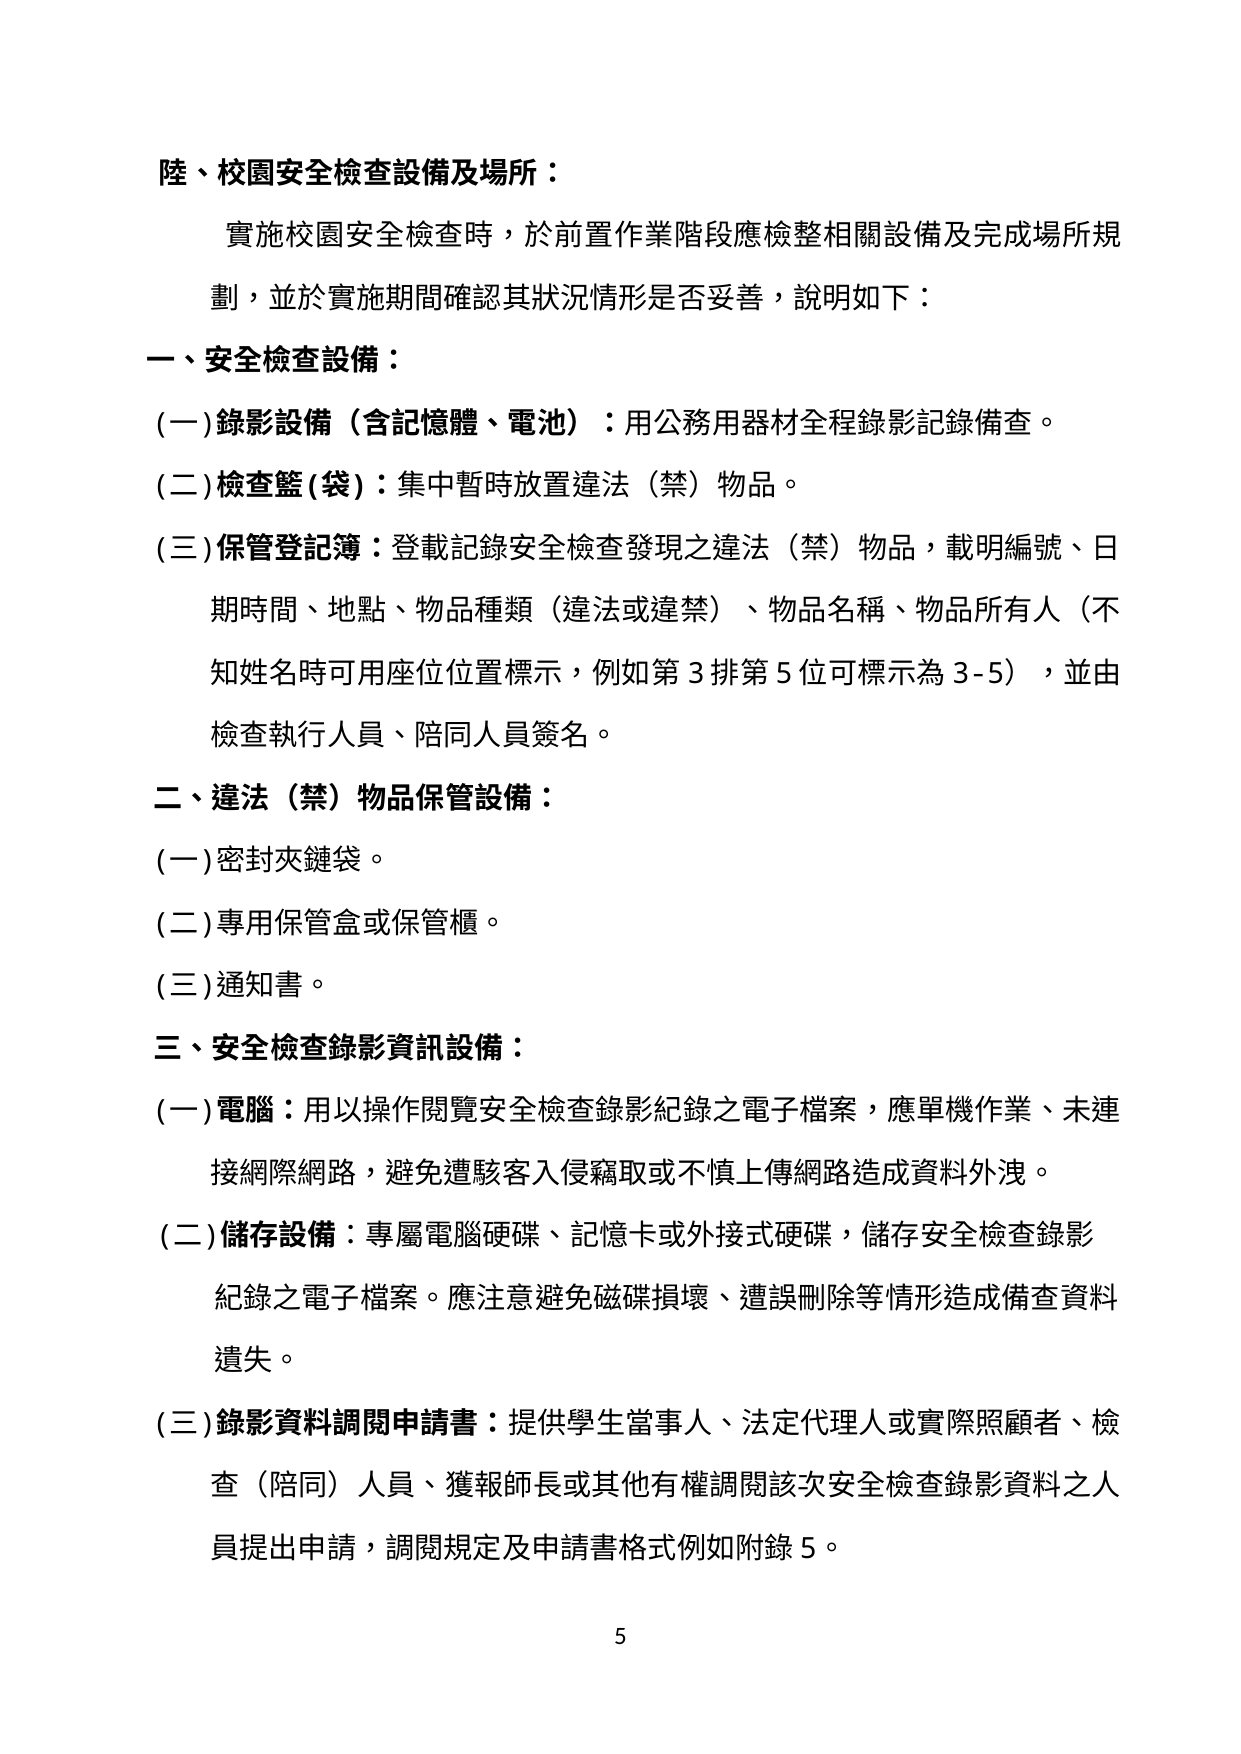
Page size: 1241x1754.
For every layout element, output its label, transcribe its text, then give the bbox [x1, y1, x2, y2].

text 二、違法（禁）物品保管設備： [118, 754, 1122, 816]
text 一、安全檢查設備： [146, 316, 1122, 379]
text 三、安全檢查錄影資訊設備： [118, 1004, 1122, 1066]
text 陸、校園安全檢查設備及場所： [89, 129, 1122, 191]
text (三)錄影資料調閱申請書：提供學生當事人、法定代理人或實際照顧者、檢查（陪同）人員、獲報師長或其他有權調閱該次安全檢查錄影資料之人員提出申請，調閱規定及申請書格式例如附錄5。 [152, 1379, 1122, 1566]
text (三)保管登記簿：登載記錄安全檢查發現之違法（禁）物品，載明編號、日期時間、地點、物品種類（違法或違禁）、物品名稱、物品所有人（不知姓名時可用座位位置標示，例如第3排第5位可標示為3-5），並由檢查執行人員、陪同人員簽名。 [152, 504, 1122, 754]
text (一)電腦：用以操作閱覽安全檢查錄影紀錄之電子檔案，應單機作業、未連接網際網路，避免遭駭客入侵竊取或不慎上傳網路造成資料外洩。 [152, 1066, 1122, 1191]
text (二)儲存設備：專屬電腦硬碟、記憶卡或外接式硬碟，儲存安全檢查錄影紀錄之電子檔案。應注意避免磁碟損壞、遭誤刪除等情形造成備查資料遺失。 [156, 1191, 1122, 1379]
text (二)專用保管盒或保管櫃。 [152, 879, 1122, 941]
text (一)錄影設備（含記憶體、電池）：用公務用器材全程錄影記錄備查。 [152, 379, 1122, 441]
text 實施校園安全檢查時，於前置作業階段應檢整相關設備及完成場所規劃，並於實施期間確認其狀況情形是否妥善，說明如下： [152, 191, 1122, 316]
text (二)檢查籃(袋)：集中暫時放置違法（禁）物品。 [152, 441, 1122, 504]
text (三)通知書。 [152, 941, 1122, 1004]
text (一)密封夾鏈袋。 [152, 816, 1122, 879]
